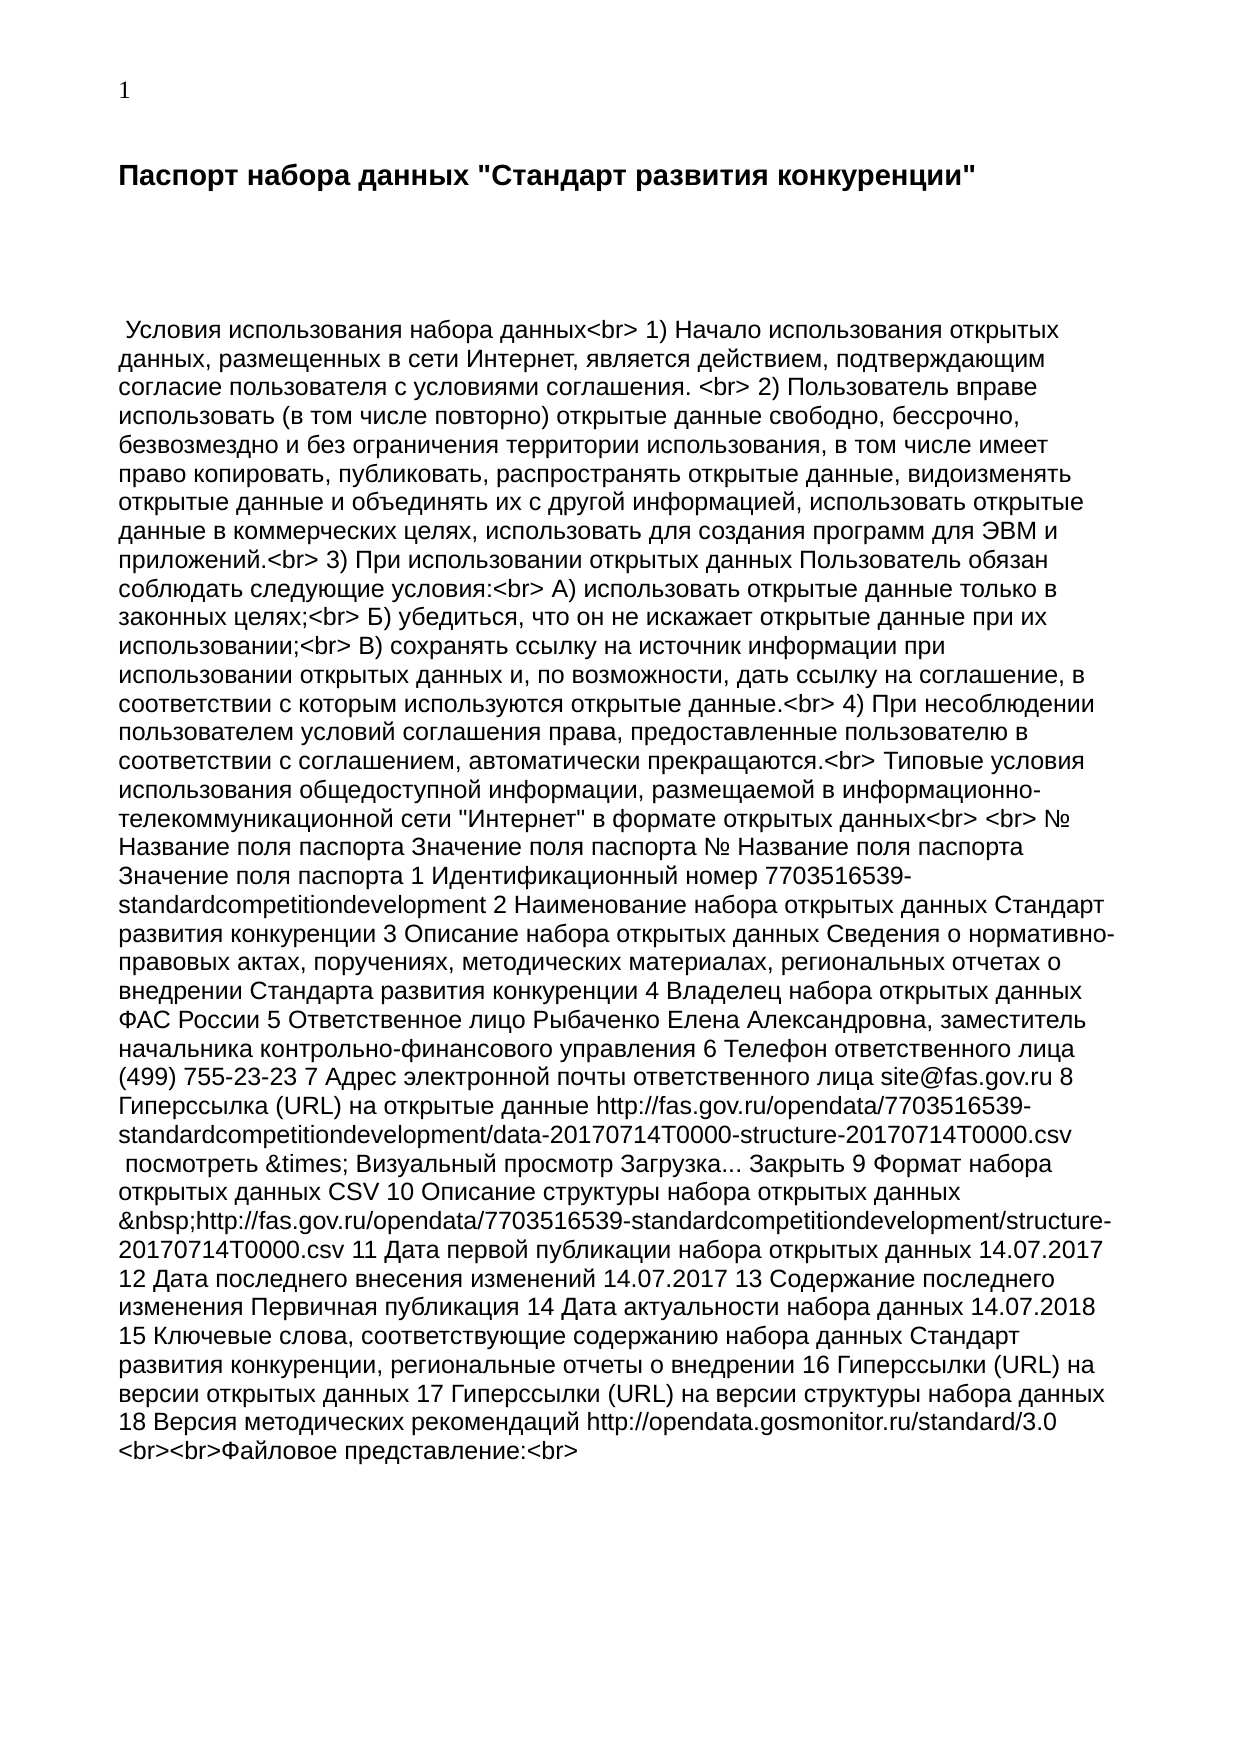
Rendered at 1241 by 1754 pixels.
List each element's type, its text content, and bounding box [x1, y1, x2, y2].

text Условия использования набора данных<br> 1) Начало использования открытых данных, размещенных в сети Интернет, является действием, подтверждающим согласие пользователя с условиями соглашения. <br> 2) Пользователь вправе использовать (в том числе повторно) открытые данные свободно, бессрочно, безвозмездно и без ограничения территории использования, в том числе имеет право копировать, публиковать, распространять открытые данные, видоизменять открытые данные и объединять их с другой информацией, использовать открытые данные в коммерческих целях, использовать для создания программ для ЭВМ и приложений.<br> 3) При использовании открытых данных Пользователь обязан соблюдать следующие условия:<br> А) использовать открытые данные только в законных целях;<br> Б) убедиться, что он не искажает открытые данные при их использовании;<br> В) сохранять ссылку на источник информации при использовании открытых данных и, по возможности, дать ссылку на соглашение, в соответствии с которым используются открытые данные.<br> 4) При несоблюдении пользователем условий соглашения права, предоставленные пользователю в соответствии с соглашением, автоматически прекращаются.<br> Типовые условия использования общедоступной информации, размещаемой в информационно-телекоммуникационной сети "Интернет" в формате открытых данных<br> <br> № Название поля паспорта Значение поля паспорта № Название поля паспорта Значение поля паспорта 1 Идентификационный номер 7703516539-standardcompetitiondevelopment 2 Наименование набора открытых данных Стандарт развития конкуренции 3 Описание набора открытых данных Сведения о нормативно-правовых актах, поручениях, методических материалах, региональных отчетах о внедрении Стандарта развития конкуренции 4 Владелец набора открытых данных ФАС России 5 Ответственное лицо Рыбаченко Елена Александровна, заместитель начальника контрольно-финансового управления 6 Телефон ответственного лица (499) 755-23-23 7 Адрес электронной почты ответственного лица site@fas.gov.ru 8 Гиперссылка (URL) на открытые данные http://fas.gov.ru/opendata/7703516539-standardcompetitiondevelopment/data-20170714T0000-structure-20170714T0000.csv посмотреть &times; Визуальный просмотр Загрузка... Закрыть 9 Формат набора открытых данных CSV 10 Описание структуры набора открытых данных &nbsp;http://fas.gov.ru/opendata/7703516539-standardcompetitiondevelopment/structure-20170714T0000.csv 11 Дата первой публикации набора открытых данных 14.07.2017 12 Дата последнего внесения изменений 14.07.2017 13 Содержание последнего изменения Первичная публикация 14 Дата актуальности набора данных 14.07.2018 15 Ключевые слова, соответствующие содержанию набора данных Стандарт развития конкуренции, региональные отчеты о внедрении 16 Гиперссылки (URL) на версии открытых данных 17 Гиперссылки (URL) на версии структуры набора данных 18 Версия методических рекомендаций http://opendata.gosmonitor.ru/standard/3.0 <br><br>Файловое представление:<br> [118, 315, 1122, 1465]
subtitle Паспорт набора данных "Стандарт развития конкуренции" [118, 157, 1122, 191]
